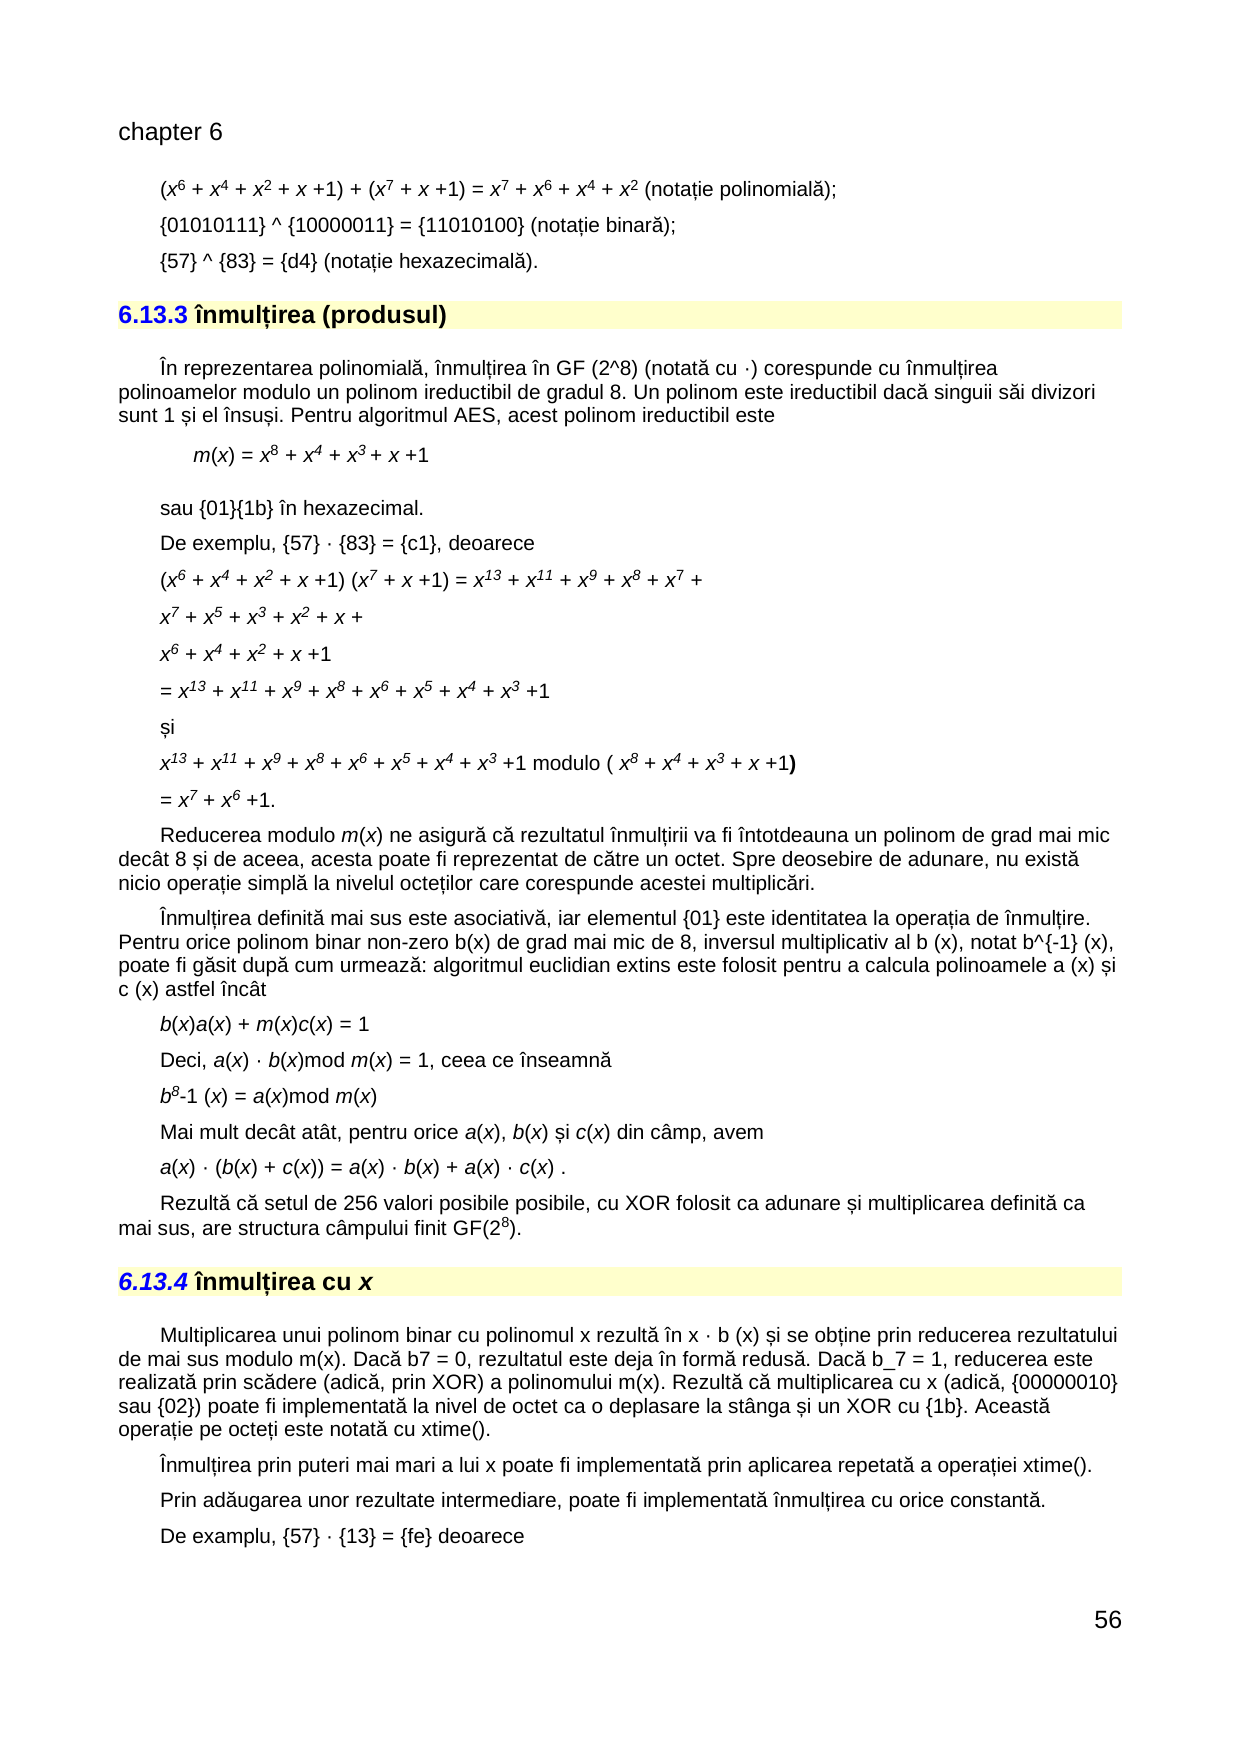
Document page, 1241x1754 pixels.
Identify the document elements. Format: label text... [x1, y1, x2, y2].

text m(x) = x8 + x4 + x3 + x +1 [118, 440, 1122, 468]
text și [118, 715, 1122, 739]
text b8-1 (x) = a(x)mod m(x) [118, 1084, 1122, 1108]
text Multiplicarea unui polinom binar cu polinomul x rezultă în x · b (x) și se obține prin reducerea rezultatului de mai sus modulo m(x). Dacă b7 = 0, rezultatul este deja în formă redusă. Dacă b_7 = 1, reducerea este realizată prin scădere (adică, prin XOR) a polinomului m(x). Rezultă că multiplicarea cu x (adică, {00000010} sau {02}) poate fi implementată la nivel de octet ca o deplasare la stânga și un XOR cu {1b}. Această operație pe octeți este notată cu xtime(). [118, 1323, 1122, 1441]
text Reducerea modulo m(x) ne asigură că rezultatul înmulțirii va fi întotdeauna un polinom de grad mai mic decât 8 și de aceea, acesta poate fi reprezentat de către un octet. Spre deosebire de adunare, nu există nicio operație simplă la nivelul octeților care corespunde acestei multiplicări. [118, 824, 1122, 894]
text a(x) · (b(x) + c(x)) = a(x) · b(x) + a(x) · c(x) . [118, 1156, 1122, 1179]
text x7 + x5 + x3 + x2 + x + [118, 604, 1122, 629]
subtitle înmulțirea (produsul) [118, 301, 1122, 329]
text Mai mult decât atât, pentru orice a(x), b(x) și c(x) din câmp, avem [118, 1120, 1122, 1144]
text Înmulțirea definită mai sus este asociativă, iar elementul {01} este identitatea la operația de înmulțire. Pentru orice polinom binar non-zero b(x) de grad mai mic de 8, inversul multiplicativ al b (x), notat b^{-1} (x), poate fi găsit după cum urmează: algoritmul euclidian extins este folosit pentru a calcula polinoamele a (x) și c (x) astfel încât [118, 907, 1122, 1001]
text În reprezentarea polinomială, înmulțirea în GF (2^8) (notată cu ·) corespunde cu înmulțirea polinoamelor modulo un polinom ireductibil de gradul 8. Un polinom este ireductibil dacă singuii săi divizori sunt 1 și el însuși. Pentru algoritmul AES, acest polinom ireductibil este [118, 357, 1122, 427]
text Deci, a(x) · b(x)mod m(x) = 1, ceea ce înseamnă [118, 1048, 1122, 1072]
text {01010111} ^ {10000011} = {11010100} (notație binară); [118, 213, 1122, 237]
text {57} ^ {83} = {d4} (notație hexazecimală). [118, 249, 1122, 273]
text Rezultă că setul de 256 valori posibile posibile, cu XOR folosit ca adunare și multiplicarea definită ca mai sus, are structura câmpului finit GF(28). [118, 1191, 1122, 1239]
text = x13 + x11 + x9 + x8 + x6 + x5 + x4 + x3 +1 [118, 678, 1122, 703]
text = x7 + x6 +1. [118, 787, 1122, 812]
text sau {01}{1b} în hexazecimal. [118, 496, 1122, 519]
text x13 + x11 + x9 + x8 + x6 + x5 + x4 + x3 +1 modulo ( x8 + x4 + x3 + x +1) [118, 751, 1122, 775]
text Prin adăugarea unor rezultate intermediare, poate fi implementată înmulțirea cu orice constantă. [118, 1489, 1122, 1512]
text De examplu, {57} · {13} = {fe} deoarece [118, 1524, 1122, 1548]
text x6 + x4 + x2 + x +1 [118, 641, 1122, 666]
text b(x)a(x) + m(x)c(x) = 1 [118, 1013, 1122, 1036]
text (x6 + x4 + x2 + x +1) + (x7 + x +1) = x7 + x6 + x4 + x2 (notație polinomială); [118, 177, 1122, 201]
subtitle înmulțirea cu x [118, 1267, 1122, 1296]
text (x6 + x4 + x2 + x +1) (x7 + x +1) = x13 + x11 + x9 + x8 + x7 + [118, 567, 1122, 592]
text De exemplu, {57} · {83} = {c1}, deoarece [118, 531, 1122, 555]
text Înmulțirea prin puteri mai mari a lui x poate fi implementată prin aplicarea repetată a operației xtime(). [118, 1453, 1122, 1477]
